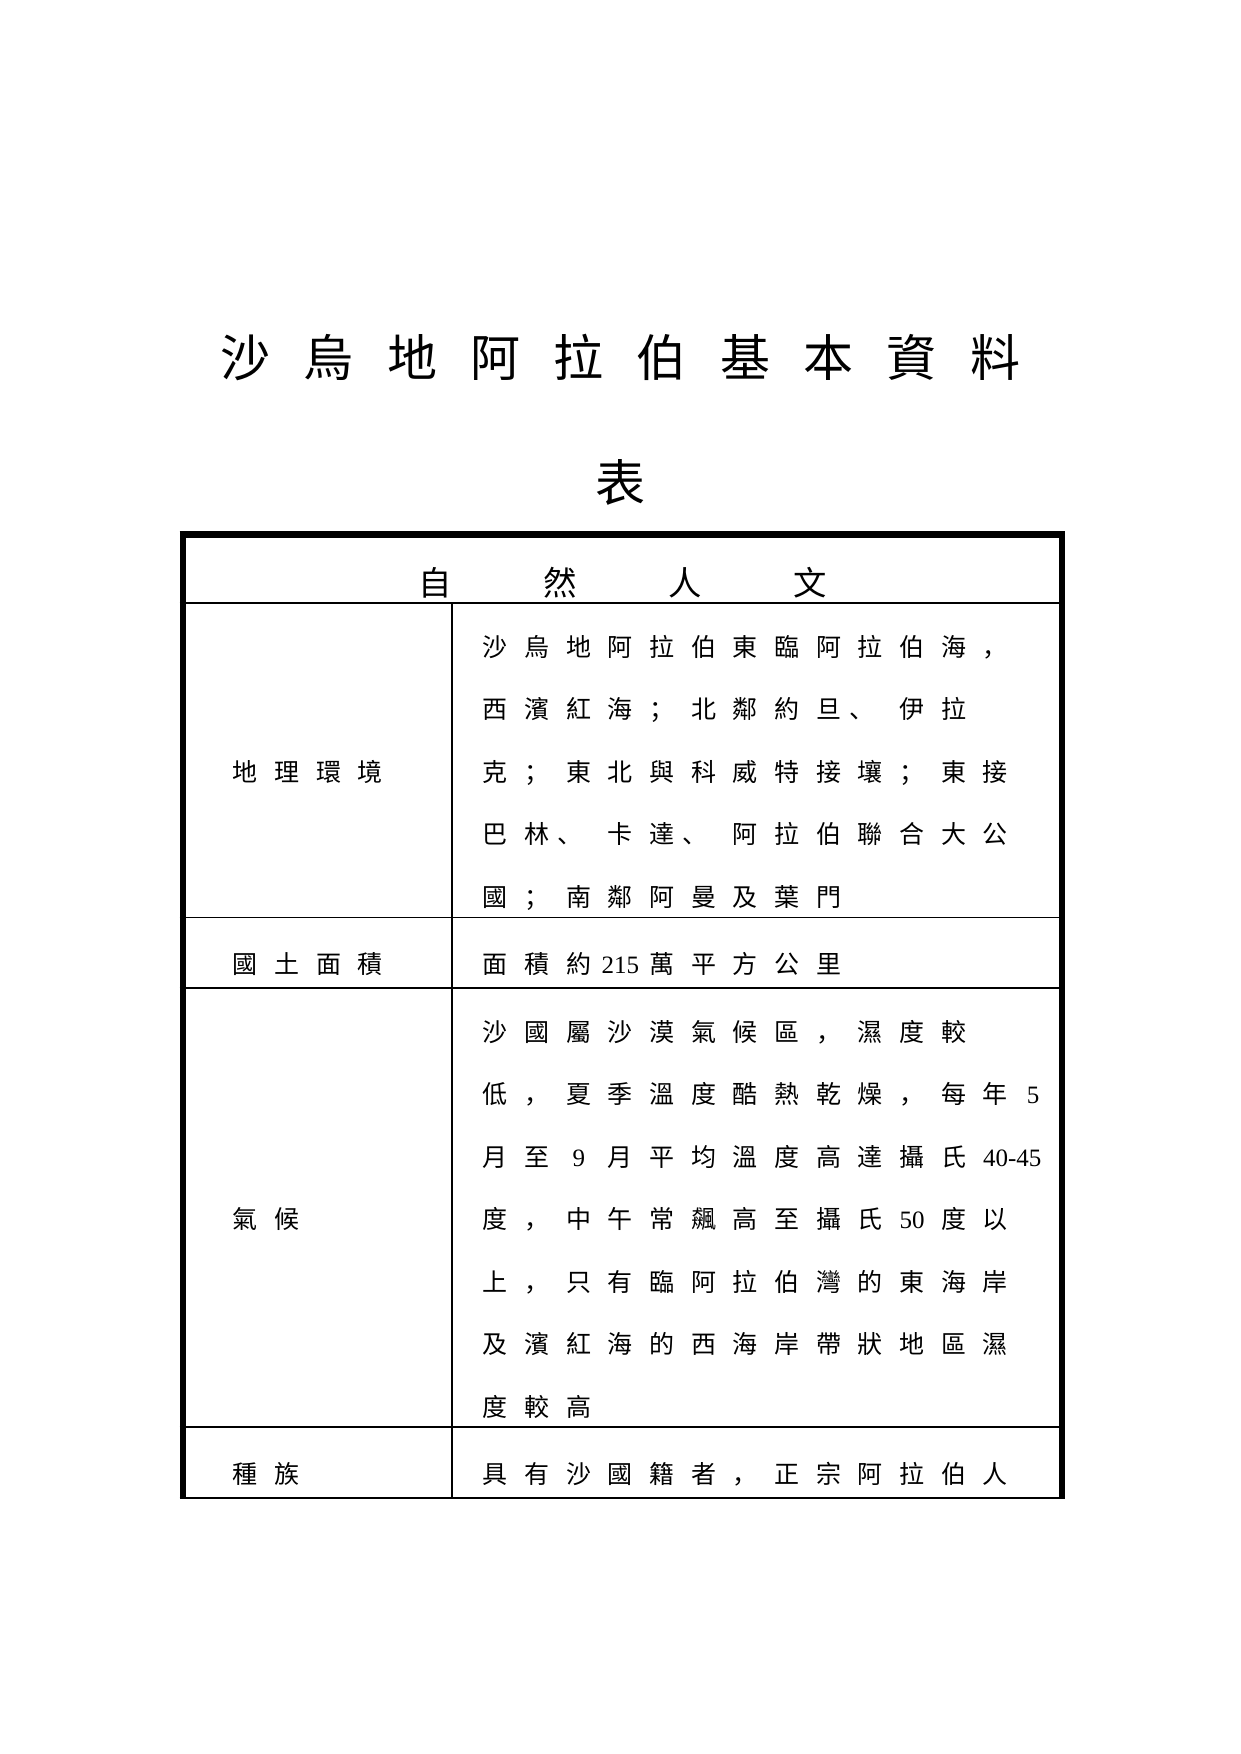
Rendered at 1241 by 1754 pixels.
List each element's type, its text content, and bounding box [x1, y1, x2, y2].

table_cell 地理環境 [186, 604, 451, 916]
table_cell 氣候 [186, 989, 451, 1426]
table_cell 沙烏地阿拉伯東臨阿拉伯海，西濱紅海；北鄰約旦、伊拉克；東北與科威特接壤；東接巴林、卡達、阿拉伯聯合大公國；南鄰阿曼及葉門 [453, 604, 1059, 916]
table_cell 種族 [186, 1428, 451, 1497]
table_cell 具有沙國籍者，正宗阿拉伯人 [453, 1428, 1059, 1497]
text 沙烏地阿拉伯基本資料表 [183, 281, 1058, 531]
table_header 自 然 人 文 [186, 538, 1059, 602]
table_cell 國土面積 [186, 918, 451, 987]
table_cell 沙國屬沙漠氣候區，濕度較低，夏季溫度酷熱乾燥，每年5月至9月平均溫度高達攝氏40-45度，中午常飆高至攝氏50度以上，只有臨阿拉伯灣的東海岸及濱紅海的西海岸帶狀地區濕度較高 [453, 989, 1059, 1426]
table_cell 面積約215萬平方公里 [453, 918, 1059, 987]
